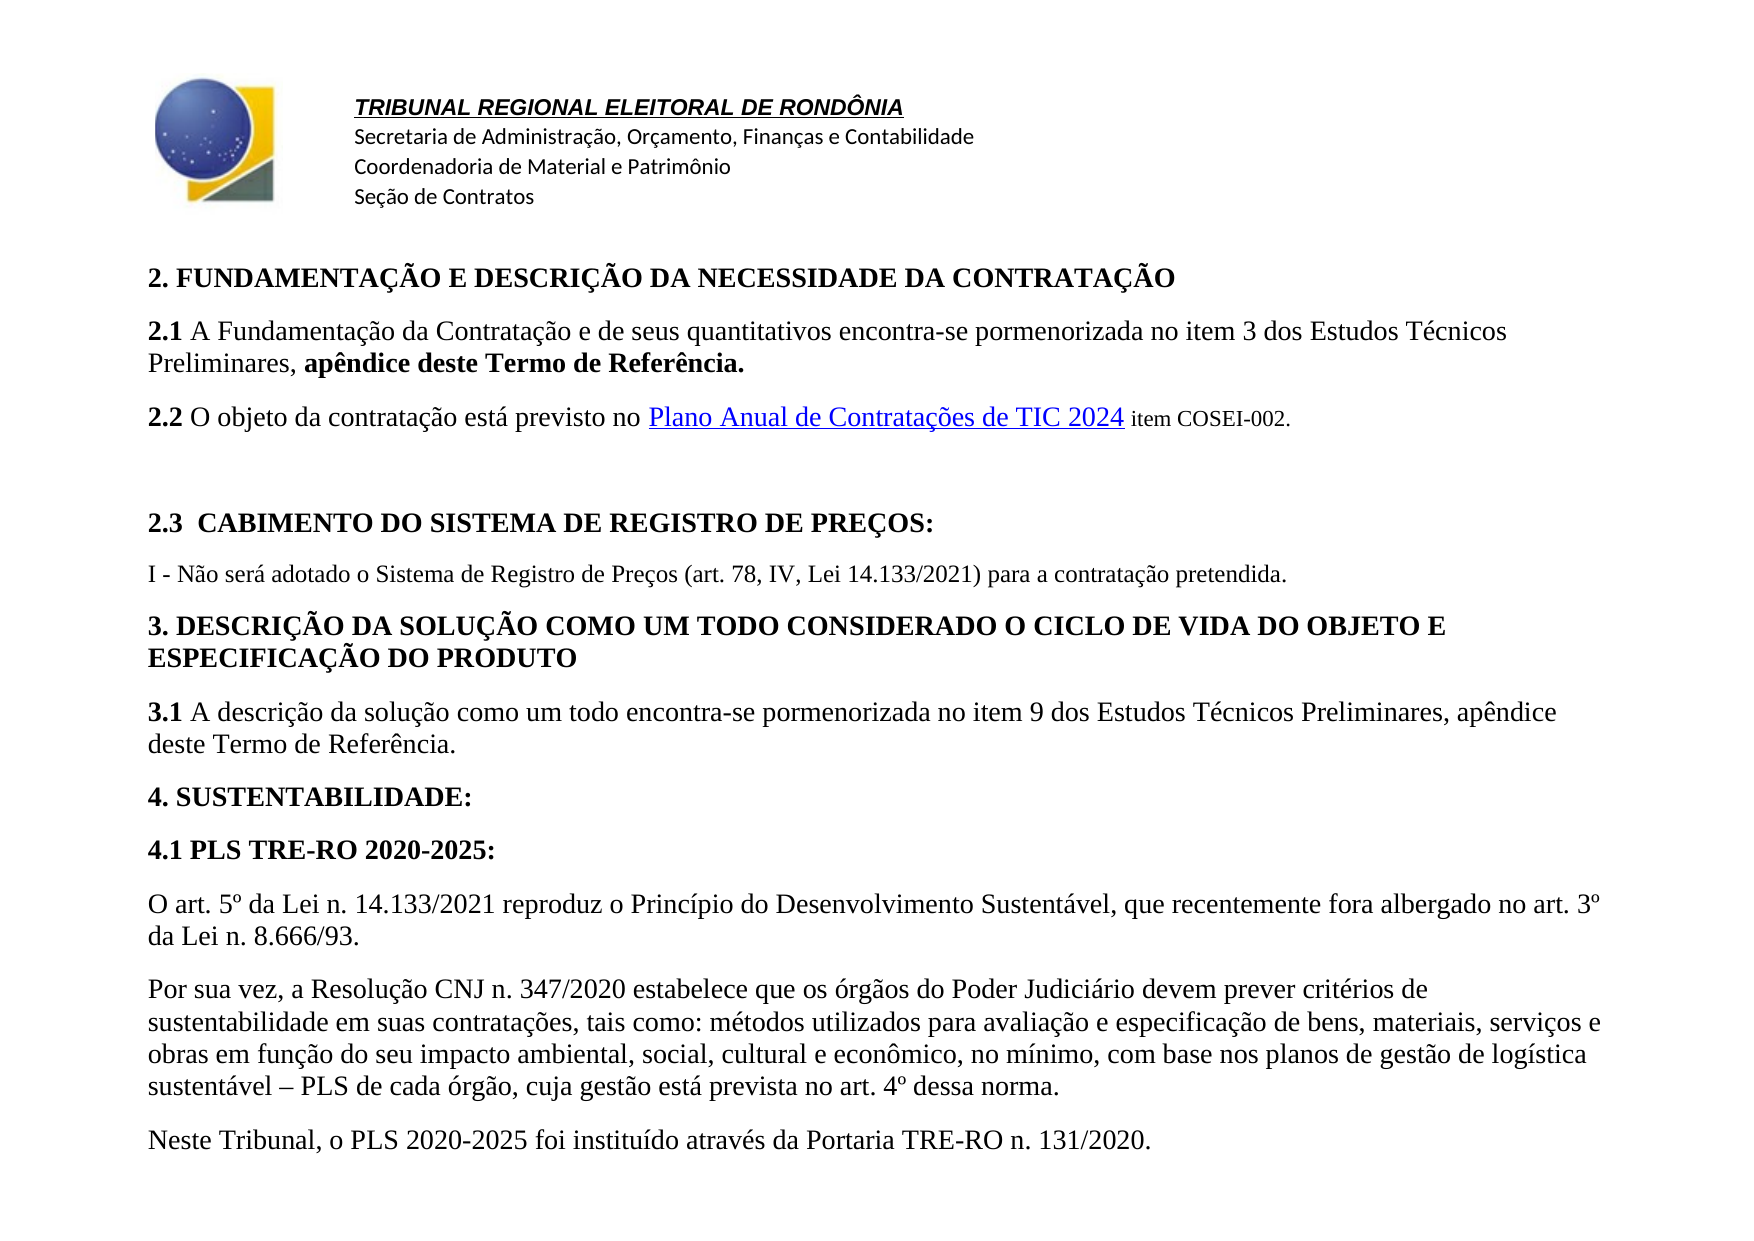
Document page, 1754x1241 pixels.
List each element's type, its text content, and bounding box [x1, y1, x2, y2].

text Neste Tribunal, o PLS 2020-2025 foi instituído através da Portaria TRE-RO n. 131/2020. [148, 1123, 1606, 1155]
text 3. DESCRIÇÃO DA SOLUÇÃO COMO UM TODO CONSIDERADO O CICLO DE VIDA DO OBJETO E ESPECIFICAÇÃO DO PRODUTO [148, 609, 1606, 674]
text O art. 5º da Lei n. 14.133/2021 reproduz o Princípio do Desenvolvimento Sustentável, que recentemente fora albergado no art. 3º da Lei n. 8.666/93. [148, 887, 1606, 951]
text 3.1 A descrição da solução como um todo encontra-se pormenorizada no item 9 dos Estudos Técnicos Preliminares, apêndice deste Termo de Referência. [148, 694, 1606, 759]
text Por sua vez, a Resolução CNJ n. 347/2020 estabelece que os órgãos do Poder Judiciário devem prever critérios de sustentabilidade em suas contratações, tais como: métodos utilizados para avaliação e especificação de bens, materiais, serviços e obras em função do seu impacto ambiental, social, cultural e econômico, no mínimo, com base nos planos de gestão de logística sustentável – PLS de cada órgão, cuja gestão está prevista no art. 4º dessa norma. [148, 972, 1606, 1102]
text 4.1 PLS TRE-RO 2020-2025: [148, 833, 1606, 866]
text 2.2 O objeto da contratação está previsto no Plano Anual de Contratações de TIC 2024 item COSEI-002. [148, 400, 1606, 432]
text 4. SUSTENTABILIDADE: [148, 780, 1606, 813]
text I - Não será adotado o Sistema de Registro de Preços (art. 78, IV, Lei 14.133/2021) para a contratação pretendida. [148, 559, 1606, 588]
text 2.3 CABIMENTO DO SISTEMA DE REGISTRO DE PREÇOS: [148, 506, 1606, 538]
text 2.1 A Fundamentação da Contratação e de seus quantitativos encontra-se pormenorizada no item 3 dos Estudos Técnicos Preliminares, apêndice deste Termo de Referência. [148, 314, 1606, 379]
text 2. FUNDAMENTAÇÃO E DESCRIÇÃO DA NECESSIDADE DA CONTRATAÇÃO [148, 261, 1606, 293]
